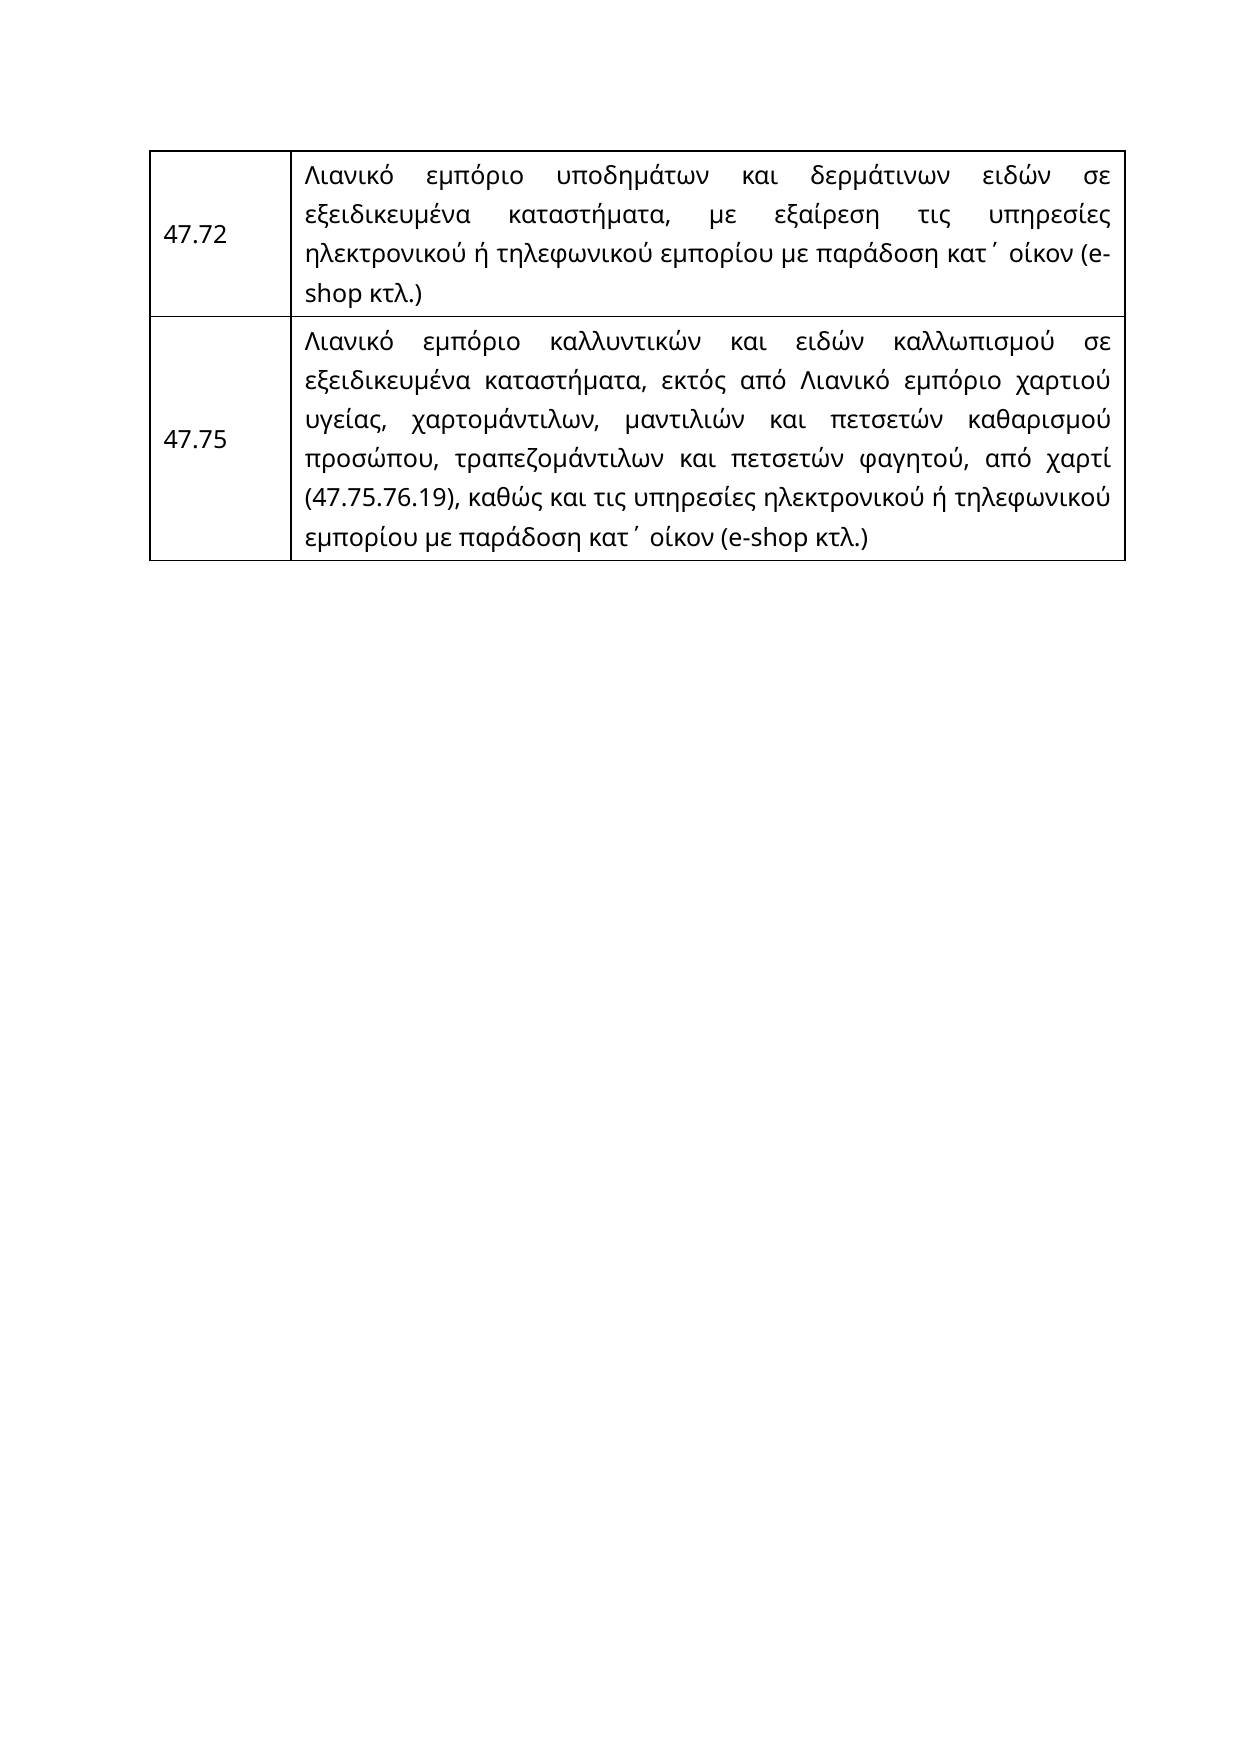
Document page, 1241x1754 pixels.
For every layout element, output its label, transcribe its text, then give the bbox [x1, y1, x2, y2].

table_cell Λιανικό εμπόριο υποδημάτων και δερμάτινων ειδών σε εξειδικευμένα καταστήματα, με εξαίρεση τις υπηρεσίες ηλεκτρονικού ή τηλεφωνικού εμπορίου με παράδοση κατ΄ οίκον (e-shop κτλ.) [292, 152, 1124, 316]
table_cell Λιανικό εμπόριο καλλυντικών και ειδών καλλωπισμού σε εξειδικευμένα καταστήματα, εκτός από Λιανικό εμπόριο χαρτιού υγείας, χαρτομάντιλων, μαντιλιών και πετσετών καθαρισμού προσώπου, τραπεζομάντιλων και πετσετών φαγητού, από χαρτί (47.75.76.19), καθώς και τις υπηρεσίες ηλεκτρονικού ή τηλεφωνικού εμπορίου με παράδοση κατ΄ οίκον (e-shop κτλ.) [292, 317, 1124, 559]
table_cell 47.72 [151, 152, 290, 316]
table_cell 47.75 [151, 317, 290, 559]
